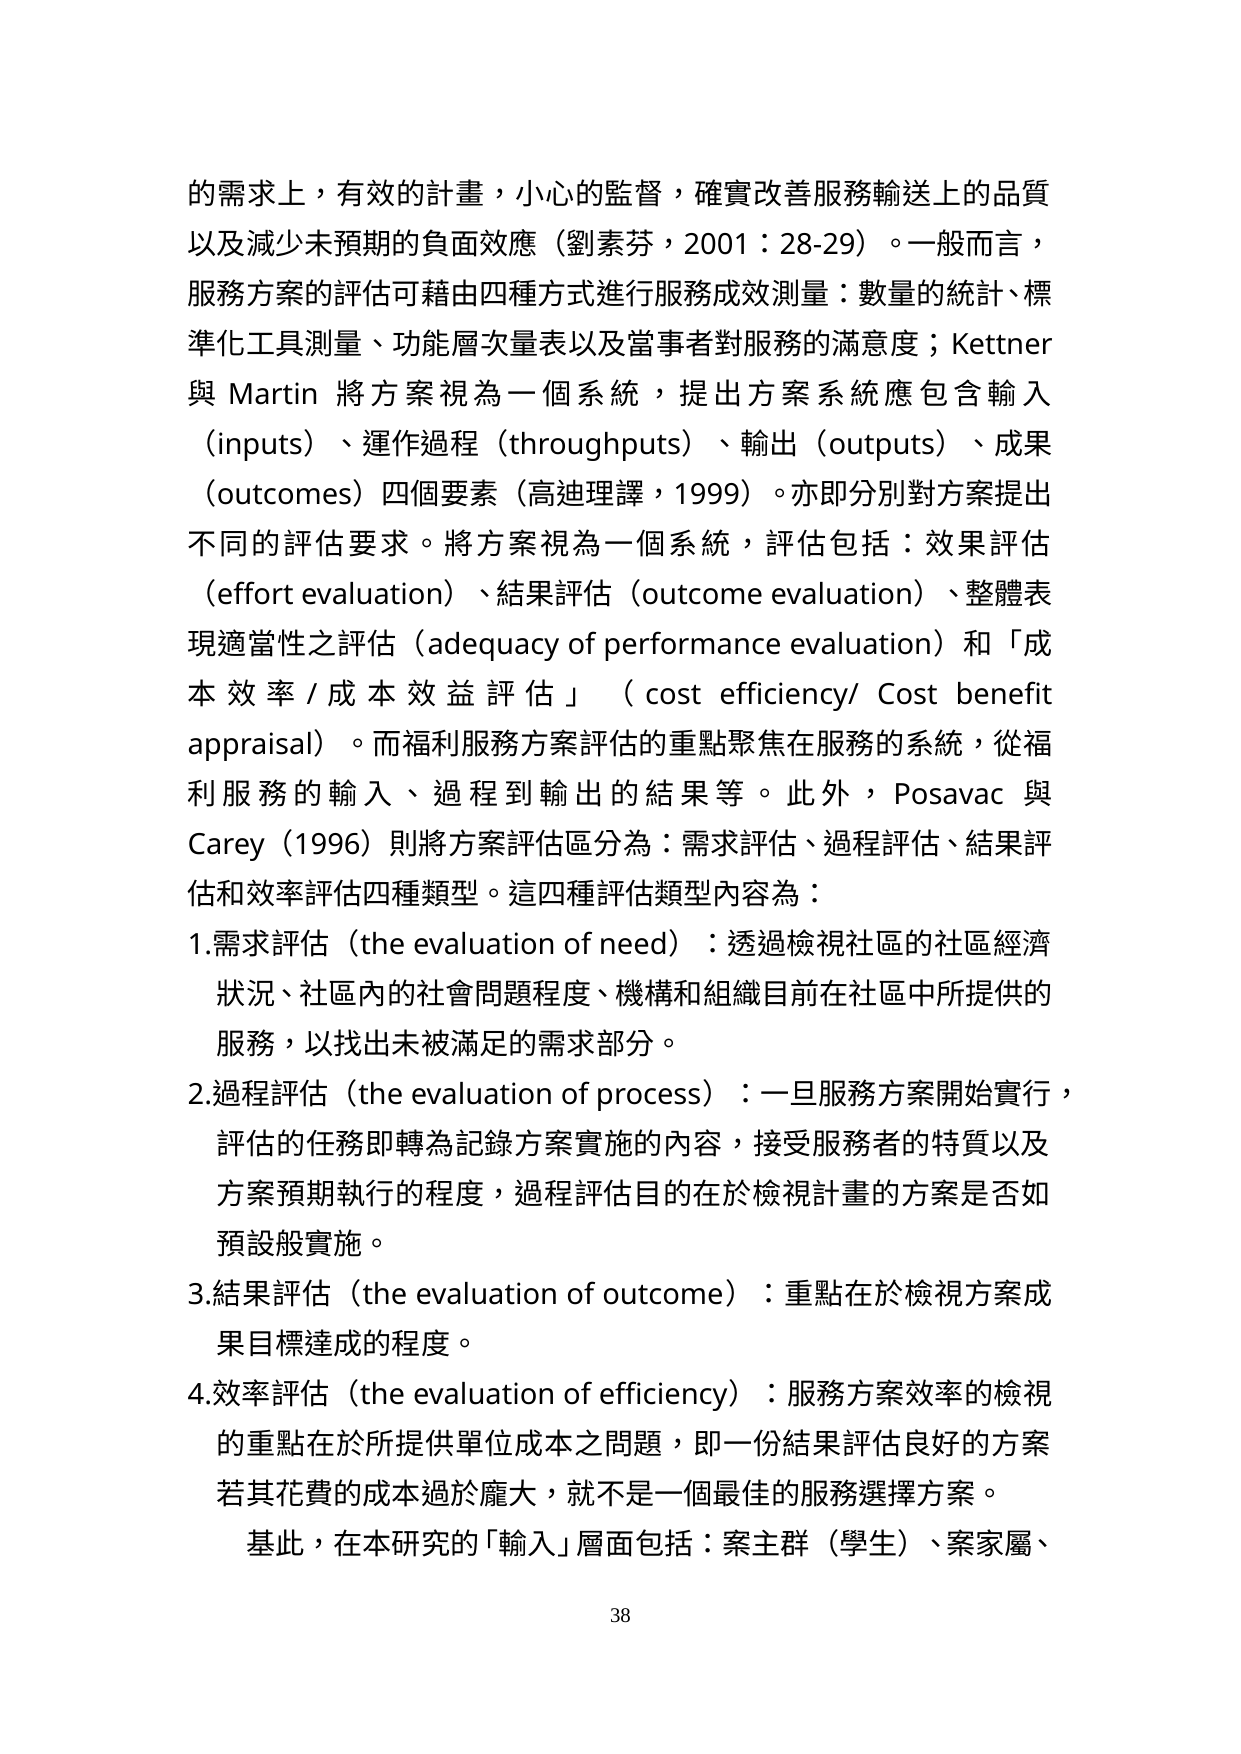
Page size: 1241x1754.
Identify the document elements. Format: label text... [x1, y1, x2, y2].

text 基此，在本研究的「輸入」層面包括：案主群（學生）、案家屬、社工人員、儲蓄資金和理財相關課程、志工服務活動等；運作過程指的是服務所提供的過程，透過服務供給過程所運用的資源去協助案主完成服務過程（輸出），且能如預期般的解決他們的問題（成果）；而運作過程的構成要素包括：方案發展之定義、服務工作項目、干預的方法；輸出則是符合學生、家屬希望幫助完成的服務；成果指的是服務方案開始與結束之間，對案家生活品質產生改變之測量，故運用方案的系統發展的服務評估觀點，以評估服務方案提供之效益。 [187, 1514, 1053, 1564]
text 4.效率評估（the evaluation of efficiency）：服務方案效率的檢視的重點在於所提供單位成本之問題，即一份結果評估良好的方案若其花費的成本過於龐大，就不是一個最佳的服務選擇方案。 [187, 1364, 1053, 1514]
text 的需求上，有效的計畫，小心的監督，確實改善服務輸送上的品質以及減少未預期的負面效應（劉素芬，2001：28-29）。一般而言，服務方案的評估可藉由四種方式進行服務成效測量：數量的統計、標準化工具測量、功能層次量表以及當事者對服務的滿意度；Kettner 與Martin 將方案視為一個系統，提出方案系統應包含輸入（inputs）、運作過程（throughputs）、輸出（outputs）、成果（outcomes）四個要素（高迪理譯，1999）。亦即分別對方案提出不同的評估要求。將方案視為一個系統，評估包括：效果評估（effort evaluation）、結果評估（outcome evaluation）、整體表現適當性之評估（adequacy of performance evaluation）和「成本效率/成本效益評估」（cost efficiency/ Cost benefit appraisal）。而福利服務方案評估的重點聚焦在服務的系統，從福利服務的輸入、過程到輸出的結果等。此外，Posavac 與 Carey（1996）則將方案評估區分為：需求評估、過程評估、結果評估和效率評估四種類型。這四種評估類型內容為： [187, 164, 1053, 914]
text 1.需求評估（the evaluation of need）：透過檢視社區的社區經濟狀況、社區內的社會問題程度、機構和組織目前在社區中所提供的服務，以找出未被滿足的需求部分。 [187, 914, 1053, 1064]
text 2.過程評估（the evaluation of process）：一旦服務方案開始實行，評估的任務即轉為記錄方案實施的內容，接受服務者的特質以及方案預期執行的程度，過程評估目的在於檢視計畫的方案是否如預設般實施。 [187, 1064, 1053, 1264]
text 3.結果評估（the evaluation of outcome）：重點在於檢視方案成果目標達成的程度。 [187, 1264, 1053, 1364]
